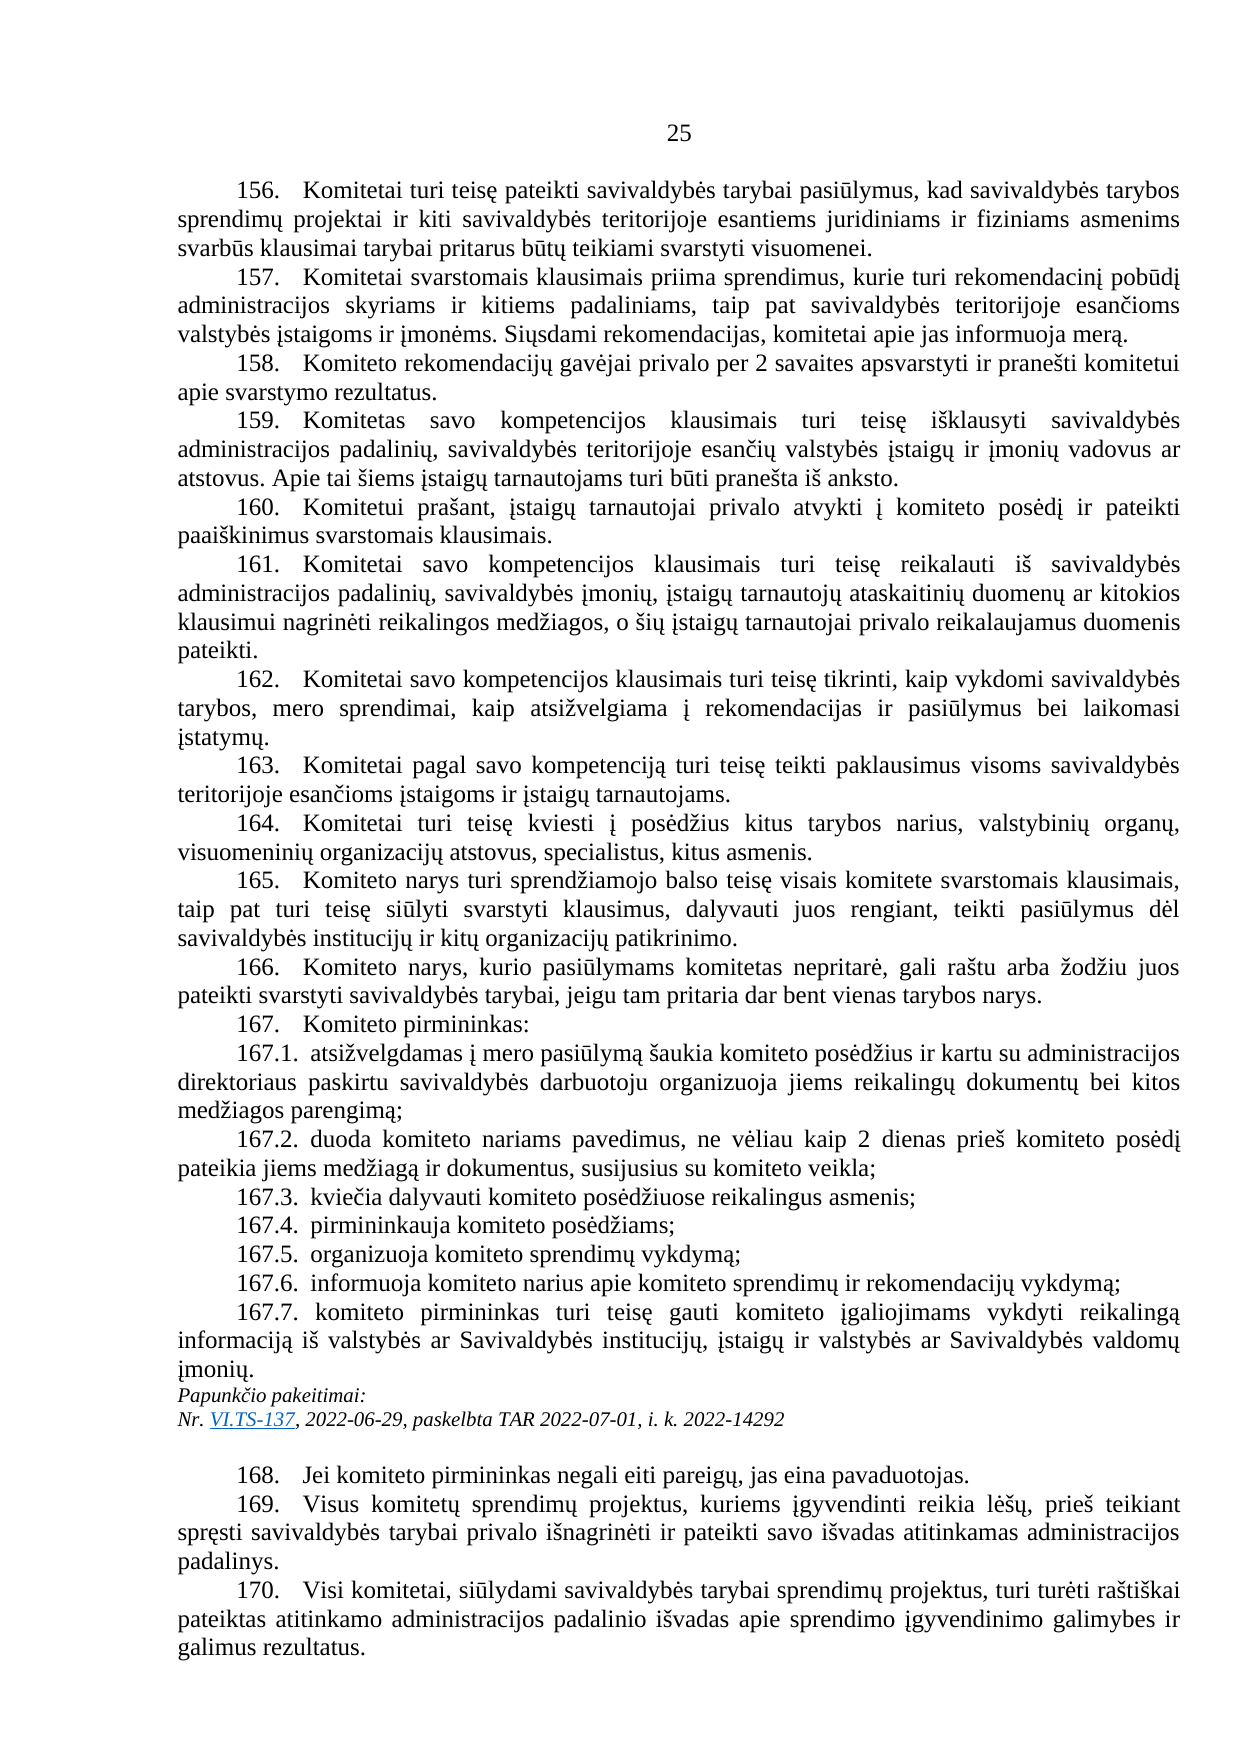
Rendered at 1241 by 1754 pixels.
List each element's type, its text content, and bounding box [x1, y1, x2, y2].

text 160. Komitetui prašant, įstaigų tarnautojai privalo atvykti į komiteto posėdį ir pateikti paaiškinimus svarstomais klausimais. [177, 492, 1181, 549]
text 170. Visi komitetai, siūlydami savivaldybės tarybai sprendimų projektus, turi turėti raštiškai pateiktas atitinkamo administracijos padalinio išvadas apie sprendimo įgyvendinimo galimybes ir galimus rezultatus. [177, 1575, 1181, 1661]
text 157. Komitetai svarstomais klausimais priima sprendimus, kurie turi rekomendacinį pobūdį administracijos skyriams ir kitiems padaliniams, taip pat savivaldybės teritorijoje esančioms valstybės įstaigoms ir įmonėms. Siųsdami rekomendacijas, komitetai apie jas informuoja merą. [177, 262, 1181, 348]
text 167.1. atsižvelgdamas į mero pasiūlymą šaukia komiteto posėdžius ir kartu su administracijos direktoriaus paskirtu savivaldybės darbuotoju organizuoja jiems reikalingų dokumentų bei kitos medžiagos parengimą; [177, 1038, 1181, 1124]
text 163. Komitetai pagal savo kompetenciją turi teisę teikti paklausimus visoms savivaldybės teritorijoje esančioms įstaigoms ir įstaigų tarnautojams. [177, 751, 1181, 808]
text 167.4. pirmininkauja komiteto posėdžiams; [177, 1211, 1181, 1239]
text 165. Komiteto narys turi sprendžiamojo balso teisę visais komitete svarstomais klausimais, taip pat turi teisę siūlyti svarstyti klausimus, dalyvauti juos rengiant, teikti pasiūlymus dėl savivaldybės institucijų ir kitų organizacijų patikrinimo. [177, 866, 1181, 952]
text 166. Komiteto narys, kurio pasiūlymams komitetas nepritarė, gali raštu arba žodžiu juos pateikti svarstyti savivaldybės tarybai, jeigu tam pritaria dar bent vienas tarybos narys. [177, 952, 1181, 1009]
text 164. Komitetai turi teisę kviesti į posėdžius kitus tarybos narius, valstybinių organų, visuomeninių organizacijų atstovus, specialistus, kitus asmenis. [177, 808, 1181, 866]
text 159. Komitetas savo kompetencijos klausimais turi teisę išklausyti savivaldybės administracijos padalinių, savivaldybės teritorijoje esančių valstybės įstaigų ir įmonių vadovus ar atstovus. Apie tai šiems įstaigų tarnautojams turi būti pranešta iš anksto. [177, 406, 1181, 492]
text 161. Komitetai savo kompetencijos klausimais turi teisę reikalauti iš savivaldybės administracijos padalinių, savivaldybės įmonių, įstaigų tarnautojų ataskaitinių duomenų ar kitokios klausimui nagrinėti reikalingos medžiagos, o šių įstaigų tarnautojai privalo reikalaujamus duomenis pateikti. [177, 549, 1181, 664]
text 167. Komiteto pirmininkas: [177, 1009, 1181, 1038]
text 158. Komiteto rekomendacijų gavėjai privalo per 2 savaites apsvarstyti ir pranešti komitetui apie svarstymo rezultatus. [177, 348, 1181, 406]
text 162. Komitetai savo kompetencijos klausimais turi teisę tikrinti, kaip vykdomi savivaldybės tarybos, mero sprendimai, kaip atsižvelgiama į rekomendacijas ir pasiūlymus bei laikomasi įstatymų. [177, 664, 1181, 751]
text 167.5. organizuoja komiteto sprendimų vykdymą; [177, 1239, 1181, 1268]
text 167.7. komiteto pirmininkas turi teisę gauti komiteto įgaliojimams vykdyti reikalingą informaciją iš valstybės ar Savivaldybės institucijų, įstaigų ir valstybės ar Savivaldybės valdomų įmonių. [177, 1297, 1181, 1383]
text Papunkčio pakeitimai: [177, 1383, 1181, 1407]
text 167.2. duoda komiteto nariams pavedimus, ne vėliau kaip 2 dienas prieš komiteto posėdį pateikia jiems medžiagą ir dokumentus, susijusius su komiteto veikla; [177, 1124, 1181, 1182]
text 169. Visus komitetų sprendimų projektus, kuriems įgyvendinti reikia lėšų, prieš teikiant spręsti savivaldybės tarybai privalo išnagrinėti ir pateikti savo išvadas atitinkamas administracijos padalinys. [177, 1489, 1181, 1575]
text 167.3. kviečia dalyvauti komiteto posėdžiuose reikalingus asmenis; [177, 1182, 1181, 1211]
text Nr. VI.TS-137, 2022-06-29, paskelbta TAR 2022-07-01, i. k. 2022-14292 [177, 1407, 1181, 1431]
text 167.6. informuoja komiteto narius apie komiteto sprendimų ir rekomendacijų vykdymą; [177, 1268, 1181, 1297]
text 168. Jei komiteto pirmininkas negali eiti pareigų, jas eina pavaduotojas. [177, 1460, 1181, 1489]
text 156. Komitetai turi teisę pateikti savivaldybės tarybai pasiūlymus, kad savivaldybės tarybos sprendimų projektai ir kiti savivaldybės teritorijoje esantiems juridiniams ir fiziniams asmenims svarbūs klausimai tarybai pritarus būtų teikiami svarstyti visuomenei. [177, 176, 1181, 262]
